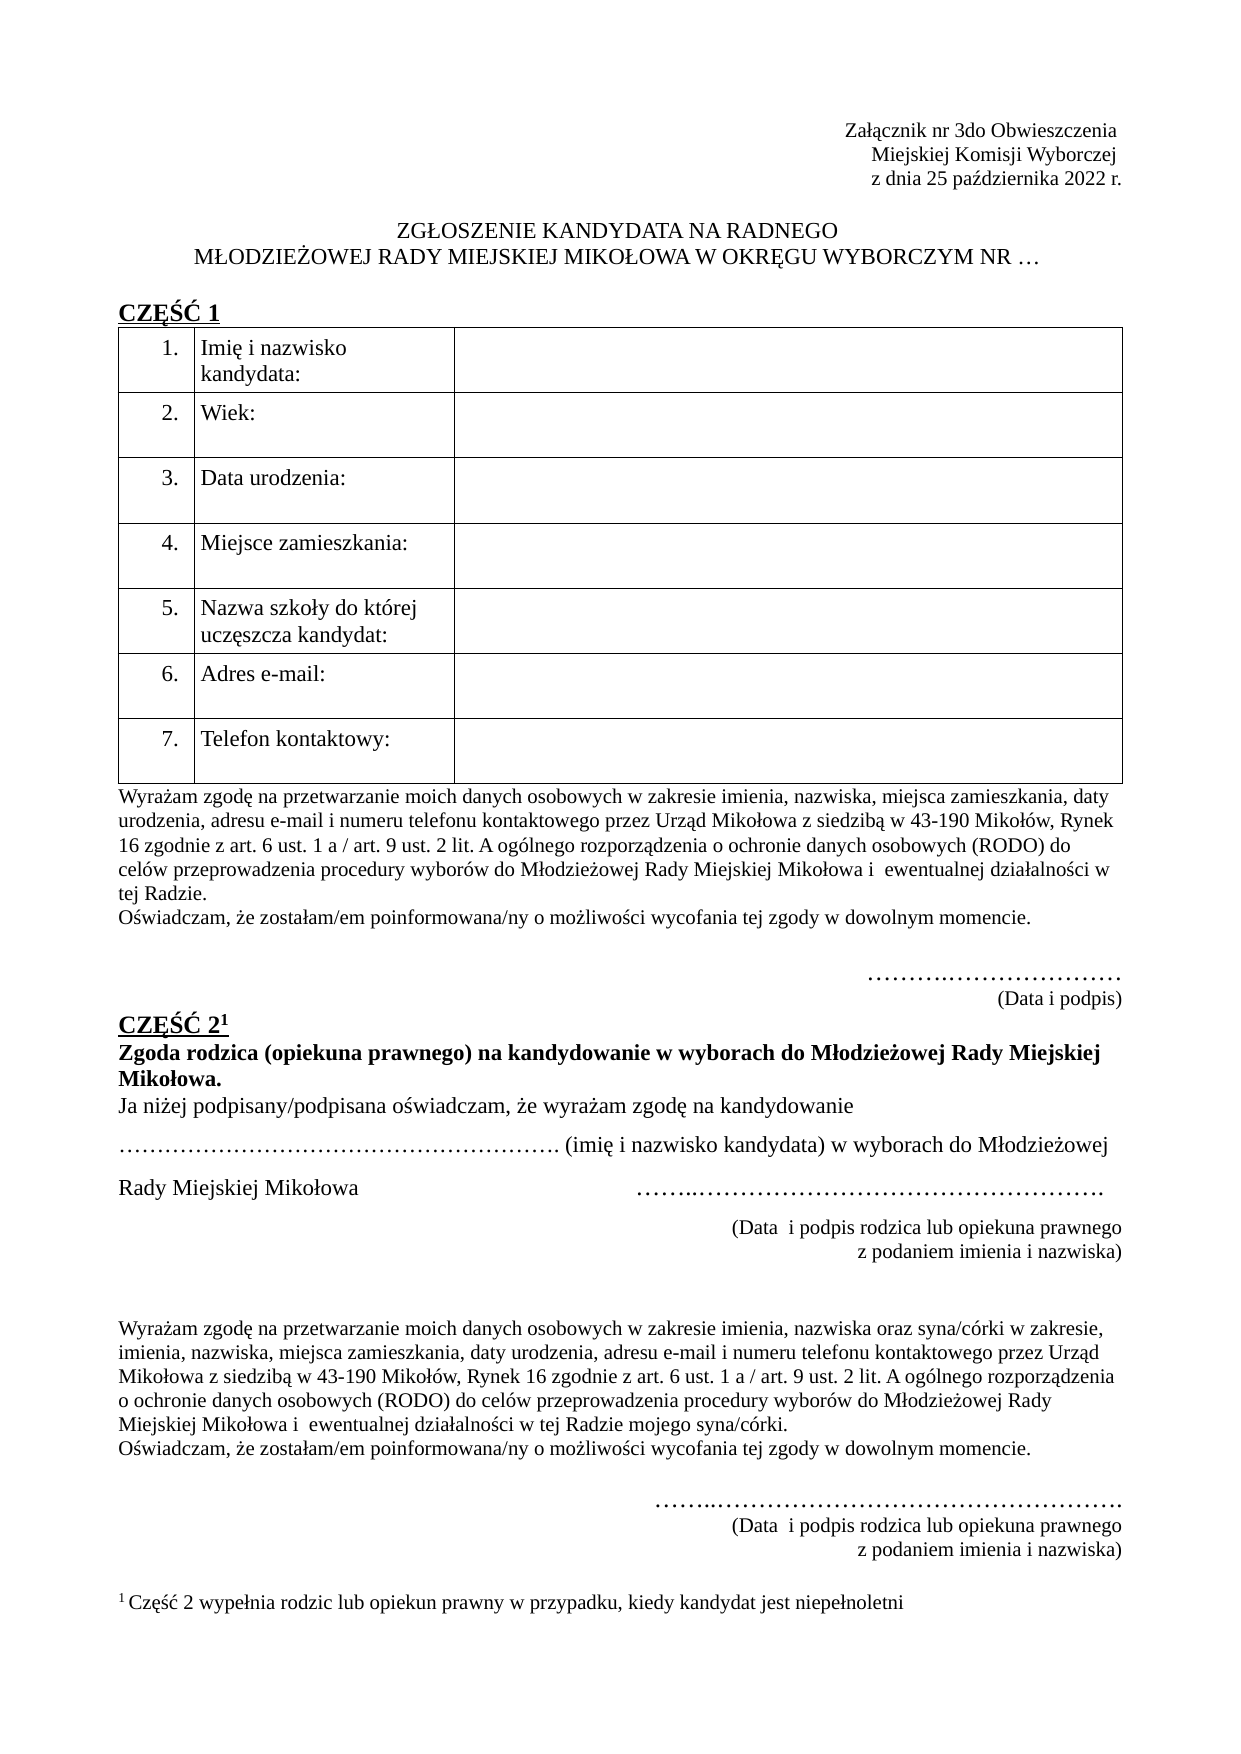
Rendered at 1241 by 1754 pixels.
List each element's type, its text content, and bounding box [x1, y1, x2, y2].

text Załącznik nr 3do Obwieszczenia Miejskiej Komisji Wyborczej [118, 118, 1122, 166]
text MŁODZIEŻOWEJ RADY MIEJSKIEJ MIKOŁOWA W OKRĘGU WYBORCZYM NR … [118, 243, 1122, 269]
text ZGŁOSZENIE KANDYDATA NA RADNEGO [118, 217, 1122, 243]
table_header [119, 328, 194, 392]
table_cell Wiek: [195, 393, 454, 457]
table_cell Telefon kontaktowy: [195, 719, 454, 783]
text Wyrażam zgodę na przetwarzanie moich danych osobowych w zakresie imienia, nazwiska oraz syna/córki w zakresie, imienia, nazwiska, miejsca zamieszkania, daty urodzenia, adresu e-mail i numeru telefonu kontaktowego przez Urząd Mikołowa z siedzibą w 43-190 Mikołów, Rynek 16 zgodnie z art. 6 ust. 1 a / art. 9 ust. 2 lit. A ogólnego rozporządzenia o ochronie danych osobowych (RODO) do celów przeprowadzenia procedury wyborów do Młodzieżowej Rady Miejskiej Mikołowa i ewentualnej działalności w tej Radzie mojego syna/córki. [118, 1316, 1122, 1436]
text Oświadczam, że zostałam/em poinformowana/ny o możliwości wycofania tej zgody w dowolnym momencie. [118, 905, 1122, 929]
table_cell Data urodzenia: [195, 458, 454, 522]
table_cell [119, 589, 194, 653]
table_cell Nazwa szkoły do której uczęszcza kandydat: [195, 589, 454, 653]
text ……….………………… [118, 957, 1122, 986]
table_header [455, 328, 1122, 392]
table_cell Adres e-mail: [195, 654, 454, 718]
table_header Imię i nazwisko kandydata: [195, 328, 454, 392]
text z podaniem imienia i nazwiska) [118, 1537, 1122, 1561]
text CZĘŚĆ 1 [118, 298, 1122, 327]
text (Data i podpis rodzica lub opiekuna prawnego [118, 1513, 1122, 1537]
text (Data i podpis rodzica lub opiekuna prawnego [118, 1215, 1122, 1239]
text z podaniem imienia i nazwiska) [118, 1239, 1122, 1263]
text (Data i podpis) [118, 986, 1122, 1010]
table_cell [455, 458, 1122, 522]
table_cell [455, 654, 1122, 718]
text Oświadczam, że zostałam/em poinformowana/ny o możliwości wycofania tej zgody w dowolnym momencie. [118, 1436, 1122, 1460]
text Zgoda rodzica (opiekuna prawnego) na kandydowanie w wyborach do Młodzieżowej Rady Miejskiej Mikołowa. [118, 1039, 1122, 1092]
table_cell [119, 458, 194, 522]
text Ja niżej podpisany/podpisana oświadczam, że wyrażam zgodę na kandydowanie …………………………………………………. (imię i nazwisko kandydata) w wyborach do Młodzieżowej Rady Miejskiej Mikołowa ……..…………………………………………. [118, 1092, 1122, 1201]
table_cell [119, 524, 194, 588]
table_cell [455, 524, 1122, 588]
table_cell Miejsce zamieszkania: [195, 524, 454, 588]
text ……..…………………………………………. [118, 1484, 1122, 1513]
text CZĘŚĆ 21 [118, 1010, 1122, 1039]
text Wyrażam zgodę na przetwarzanie moich danych osobowych w zakresie imienia, nazwiska, miejsca zamieszkania, daty urodzenia, adresu e-mail i numeru telefonu kontaktowego przez Urząd Mikołowa z siedzibą w 43-190 Mikołów, Rynek 16 zgodnie z art. 6 ust. 1 a / art. 9 ust. 2 lit. A ogólnego rozporządzenia o ochronie danych osobowych (RODO) do celów przeprowadzenia procedury wyborów do Młodzieżowej Rady Miejskiej Mikołowa i ewentualnej działalności w tej Radzie. [118, 784, 1122, 905]
table_cell [455, 719, 1122, 783]
table_cell [119, 719, 194, 783]
table_cell [455, 589, 1122, 653]
text z dnia 25 października 2022 r. [118, 166, 1122, 190]
text 1 Część 2 wypełnia rodzic lub opiekun prawny w przypadku, kiedy kandydat jest niepełnoletni [118, 1590, 1122, 1614]
table_cell [455, 393, 1122, 457]
table_cell [119, 393, 194, 457]
table_cell [119, 654, 194, 718]
